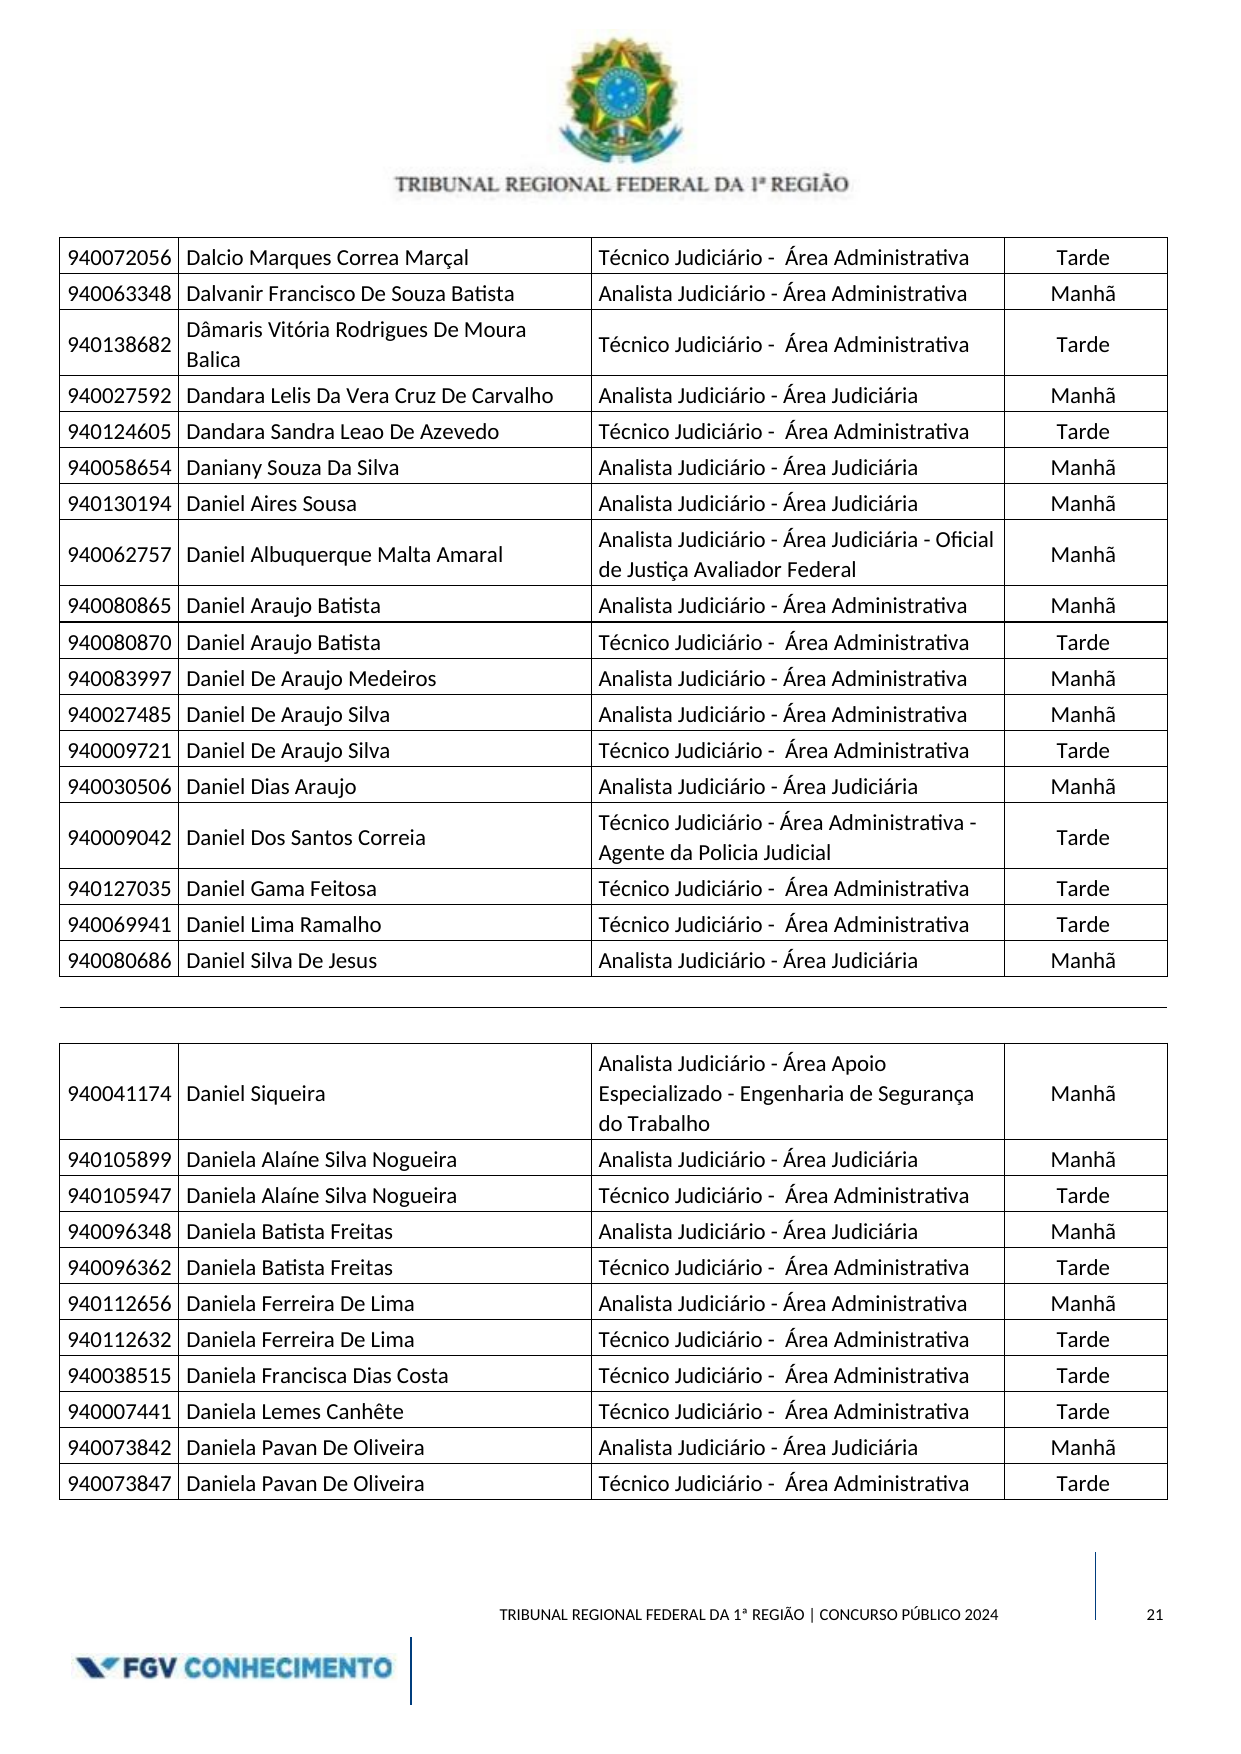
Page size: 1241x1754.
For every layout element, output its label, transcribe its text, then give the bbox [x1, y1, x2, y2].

table_cell Daniel Araujo Batista [179, 586, 591, 621]
table_cell Técnico Judiciário - Área Administrativa [592, 1356, 1004, 1391]
table_cell Técnico Judiciário - Área Administrativa [592, 1392, 1004, 1427]
table_cell Daniel Siqueira [179, 1044, 591, 1138]
table_cell Daniela Pavan De Oliveira [179, 1464, 591, 1499]
table_cell Analista Judiciário - Área Judiciária [592, 767, 1004, 802]
table_cell Tarde [1005, 238, 1167, 273]
table_cell Analista Judiciário - Área Administrativa [592, 586, 1004, 621]
table_cell Daniela Alaíne Silva Nogueira [179, 1176, 591, 1211]
table_cell 940007441 [60, 1392, 178, 1427]
table_cell Daniel Albuquerque Malta Amaral [179, 520, 591, 585]
table_cell Analista Judiciário - Área Judiciária - Oficial de Justiça Avaliador Federal [592, 520, 1004, 585]
table_cell 940027592 [60, 376, 178, 411]
table_cell Manhã [1005, 484, 1167, 519]
table_cell 940080870 [60, 623, 178, 657]
table_cell Analista Judiciário - Área Judiciária [592, 376, 1004, 411]
table_cell Tarde [1005, 310, 1167, 375]
table_cell Analista Judiciário - Área Judiciária [592, 484, 1004, 519]
table_cell Daniel Gama Feitosa [179, 869, 591, 903]
table_cell 940041174 [60, 1044, 178, 1138]
table_cell Dâmaris Vitória Rodrigues De Moura Balica [179, 310, 591, 375]
table_cell Daniel Aires Sousa [179, 484, 591, 519]
table_cell 940112656 [60, 1284, 178, 1319]
table_cell Daniela Francisca Dias Costa [179, 1356, 591, 1391]
table_cell Analista Judiciário - Área Judiciária [592, 1428, 1004, 1463]
table_cell Manhã [1005, 659, 1167, 693]
table_cell 940073847 [60, 1464, 178, 1499]
table_cell Daniel De Araujo Silva [179, 731, 591, 766]
table_cell Analista Judiciário - Área Judiciária [592, 1212, 1004, 1247]
table_header Cargo [591, 1008, 1004, 1043]
table_cell Técnico Judiciário - Área Administrativa [592, 731, 1004, 766]
table_cell Manhã [1005, 586, 1167, 621]
table_cell 940096348 [60, 1212, 178, 1247]
table_cell Analista Judiciário - Área Administrativa [592, 274, 1004, 309]
table_cell Analista Judiciário - Área Apoio Especializado - Engenharia de Segurança do Trabalho [592, 1044, 1004, 1138]
table_cell 940062757 [60, 520, 178, 585]
table_cell 940105899 [60, 1140, 178, 1174]
table_cell Daniany Souza Da Silva [179, 448, 591, 483]
table_cell Dalcio Marques Correa Marçal [179, 238, 591, 273]
table_cell Tarde [1005, 1176, 1167, 1211]
table_cell 940138682 [60, 310, 178, 375]
table_cell 940009721 [60, 731, 178, 766]
table_cell 940072056 [60, 238, 178, 273]
table_cell 940105947 [60, 1176, 178, 1211]
table_cell Técnico Judiciário - Área Administrativa [592, 905, 1004, 939]
table_cell 940073842 [60, 1428, 178, 1463]
table_cell Tarde [1005, 905, 1167, 939]
table_cell 940124605 [60, 412, 178, 447]
table_cell Técnico Judiciário - Área Administrativa - Agente da Policia Judicial [592, 803, 1004, 867]
table_header Inscrição Nome [60, 1008, 591, 1043]
table_cell Manhã [1005, 767, 1167, 802]
table_cell Dalvanir Francisco De Souza Batista [179, 274, 591, 309]
table_cell Analista Judiciário - Área Administrativa [592, 1284, 1004, 1319]
table_cell Manhã [1005, 941, 1167, 976]
table_cell Tarde [1005, 1464, 1167, 1499]
table_cell 940080865 [60, 586, 178, 621]
table_cell Manhã [1005, 520, 1167, 585]
table_header Turno de Prova [1005, 1008, 1167, 1043]
table_cell Daniela Pavan De Oliveira [179, 1428, 591, 1463]
table_cell Tarde [1005, 412, 1167, 447]
table_cell 940080686 [60, 941, 178, 976]
table_cell Daniel Lima Ramalho [179, 905, 591, 939]
table_cell Analista Judiciário - Área Judiciária [592, 941, 1004, 976]
table_cell Manhã [1005, 1044, 1167, 1138]
table_cell Analista Judiciário - Área Judiciária [592, 448, 1004, 483]
table_cell Técnico Judiciário - Área Administrativa [592, 1248, 1004, 1283]
table_cell Manhã [1005, 274, 1167, 309]
table_cell Daniel De Araujo Silva [179, 695, 591, 729]
table_cell 940096362 [60, 1248, 178, 1283]
table_cell Daniel Araujo Batista [179, 623, 591, 657]
table_cell Daniel Dos Santos Correia [179, 803, 591, 867]
table_cell 940030506 [60, 767, 178, 802]
table_cell Daniel Silva De Jesus [179, 941, 591, 976]
table_cell 940112632 [60, 1320, 178, 1355]
table_cell 940058654 [60, 448, 178, 483]
table_cell Técnico Judiciário - Área Administrativa [592, 1176, 1004, 1211]
table_cell Dandara Lelis Da Vera Cruz De Carvalho [179, 376, 591, 411]
table_cell Daniel De Araujo Medeiros [179, 659, 591, 693]
table_cell Manhã [1005, 1284, 1167, 1319]
table_cell Técnico Judiciário - Área Administrativa [592, 412, 1004, 447]
table_cell Técnico Judiciário - Área Administrativa [592, 1464, 1004, 1499]
table_cell Técnico Judiciário - Área Administrativa [592, 310, 1004, 375]
table_cell 940069941 [60, 905, 178, 939]
table_cell Tarde [1005, 869, 1167, 903]
table_cell 940063348 [60, 274, 178, 309]
table_cell Daniela Lemes Canhête [179, 1392, 591, 1427]
table_cell Manhã [1005, 376, 1167, 411]
table_cell 940038515 [60, 1356, 178, 1391]
table_cell Dandara Sandra Leao De Azevedo [179, 412, 591, 447]
table_cell Tarde [1005, 1248, 1167, 1283]
table_cell Tarde [1005, 1356, 1167, 1391]
table_cell Técnico Judiciário - Área Administrativa [592, 1320, 1004, 1355]
table_cell Daniela Ferreira De Lima [179, 1284, 591, 1319]
table_cell Manhã [1005, 695, 1167, 729]
table_cell Técnico Judiciário - Área Administrativa [592, 238, 1004, 273]
table_cell Tarde [1005, 731, 1167, 766]
table_cell Tarde [1005, 623, 1167, 657]
table_cell 940083997 [60, 659, 178, 693]
table_cell 940027485 [60, 695, 178, 729]
table_cell Técnico Judiciário - Área Administrativa [592, 623, 1004, 657]
table_cell Analista Judiciário - Área Administrativa [592, 695, 1004, 729]
table_cell Manhã [1005, 1140, 1167, 1174]
table_cell Técnico Judiciário - Área Administrativa [592, 869, 1004, 903]
table_cell Daniela Ferreira De Lima [179, 1320, 591, 1355]
table_cell Analista Judiciário - Área Administrativa [592, 659, 1004, 693]
table_cell Manhã [1005, 448, 1167, 483]
table_cell 940127035 [60, 869, 178, 903]
table_cell Tarde [1005, 803, 1167, 867]
table_cell Manhã [1005, 1428, 1167, 1463]
table_cell Daniel Dias Araujo [179, 767, 591, 802]
table_cell Manhã [1005, 1212, 1167, 1247]
table_cell Tarde [1005, 1392, 1167, 1427]
table_cell Daniela Batista Freitas [179, 1248, 591, 1283]
table_cell Analista Judiciário - Área Judiciária [592, 1140, 1004, 1174]
table_cell 940130194 [60, 484, 178, 519]
table_cell Daniela Alaíne Silva Nogueira [179, 1140, 591, 1174]
table_cell Daniela Batista Freitas [179, 1212, 591, 1247]
table_cell 940009042 [60, 803, 178, 867]
table_cell Tarde [1005, 1320, 1167, 1355]
